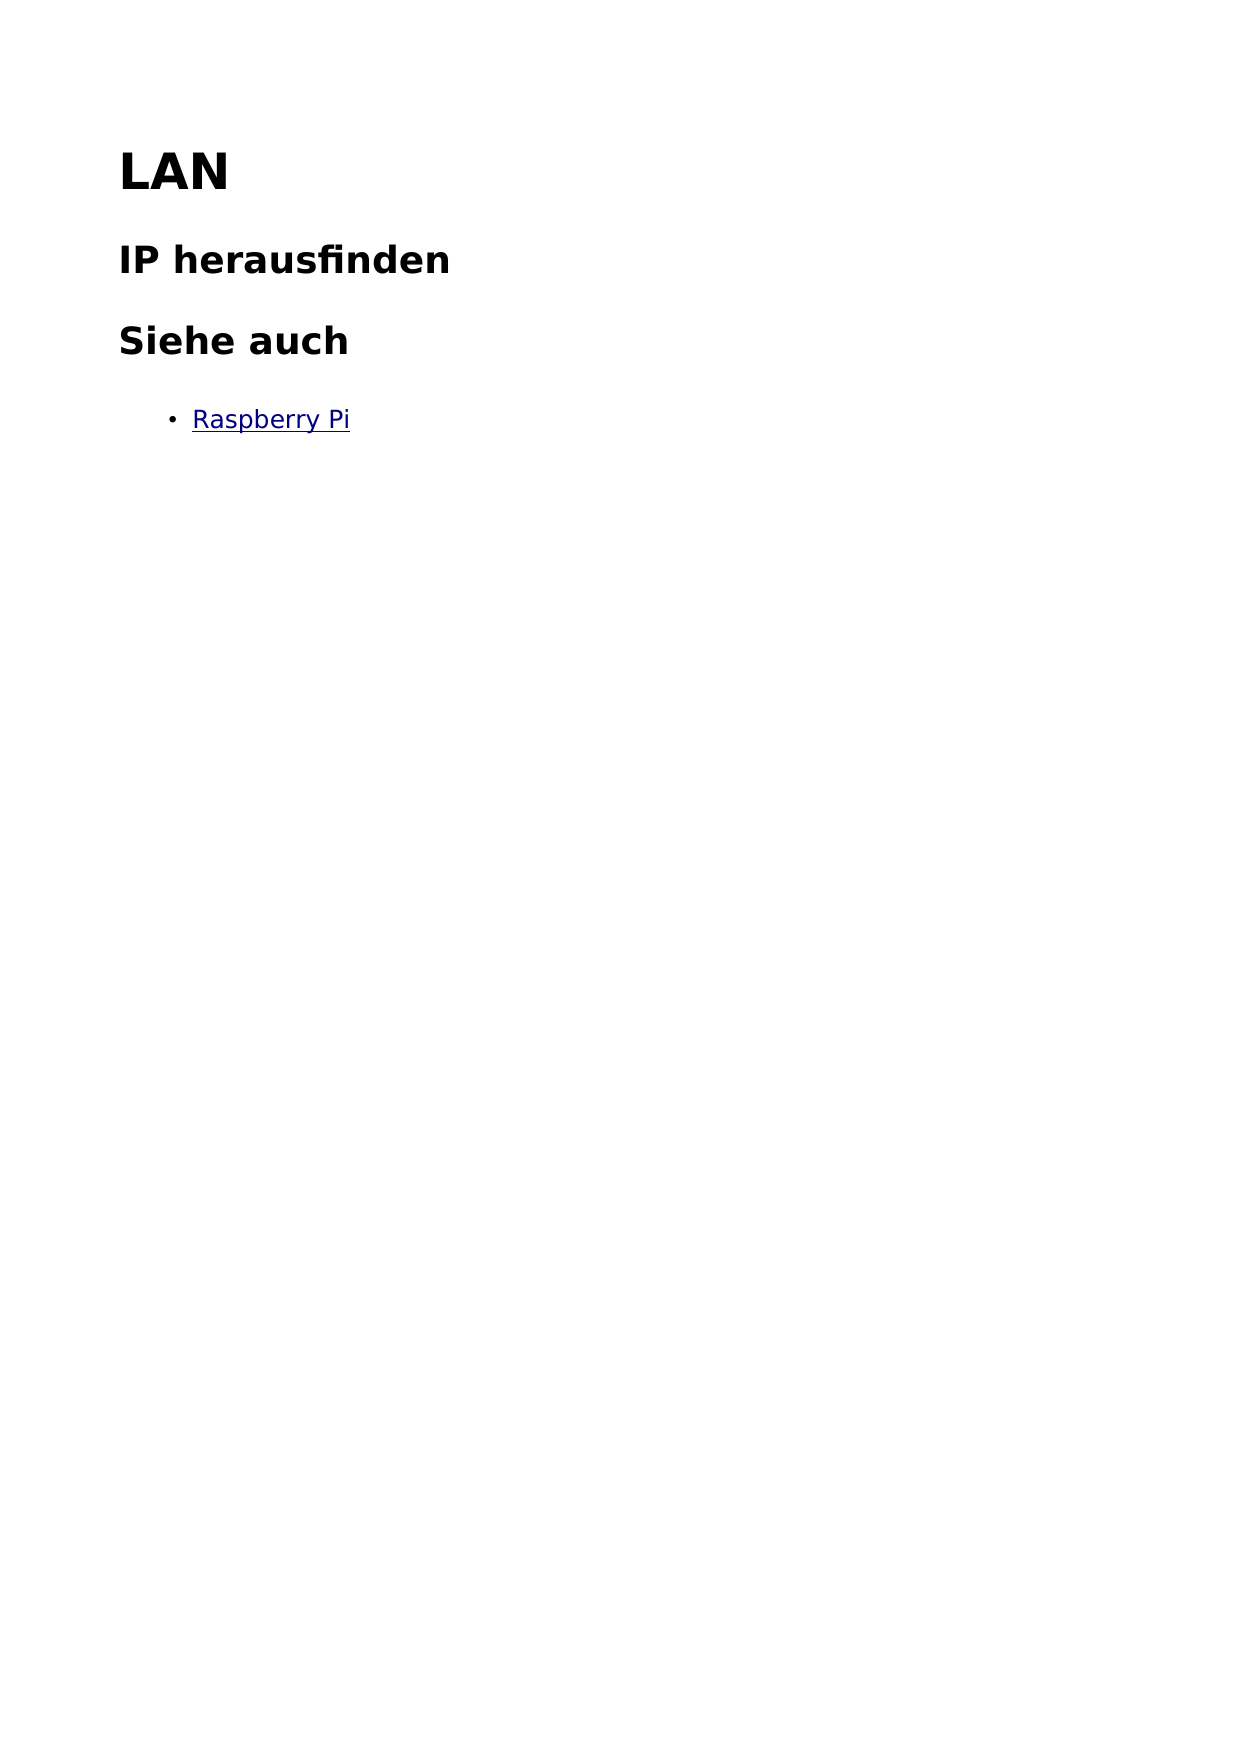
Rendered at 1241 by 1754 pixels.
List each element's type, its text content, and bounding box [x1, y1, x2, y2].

subtitle LAN [118, 143, 1122, 201]
subtitle Siehe auch [118, 320, 1122, 364]
list Raspberry Pi [177, 406, 1122, 435]
subtitle IP herausfinden [118, 239, 1122, 282]
